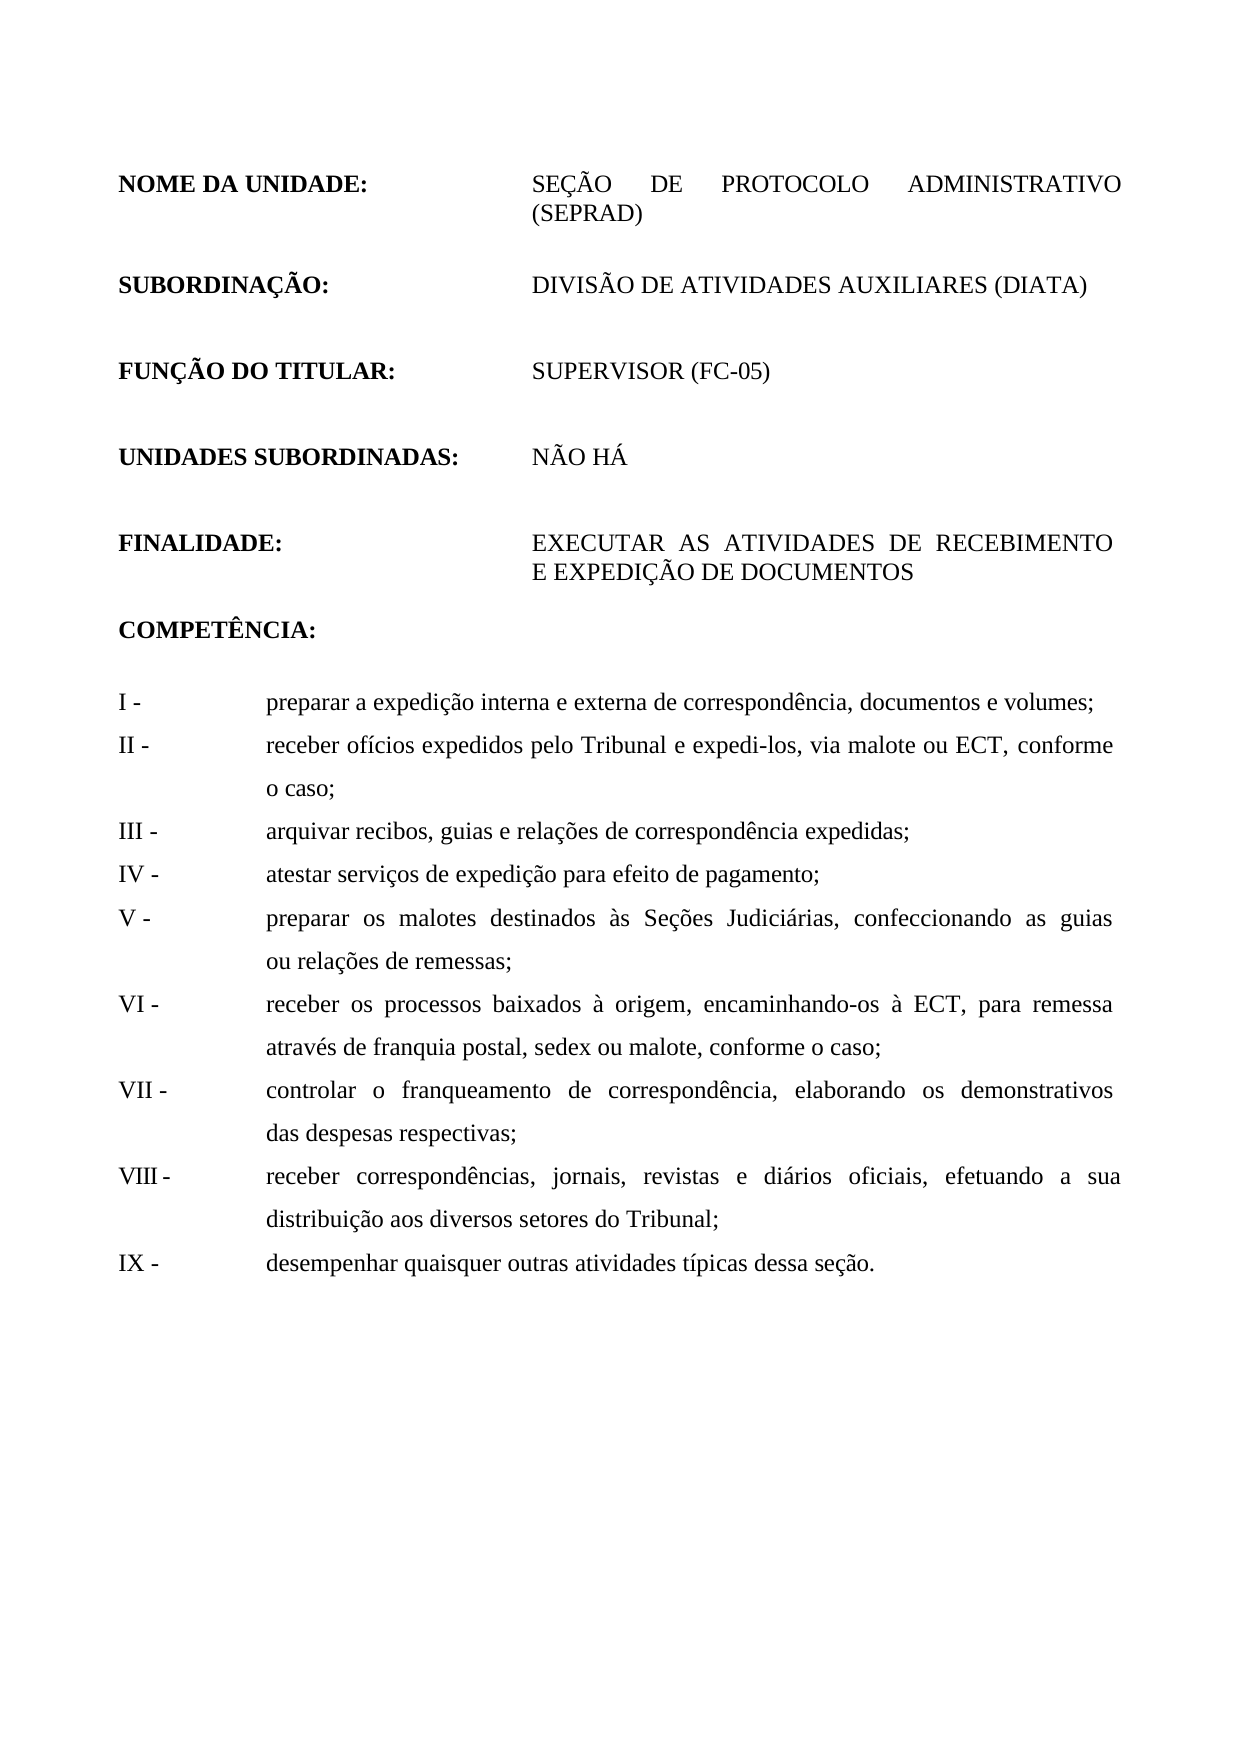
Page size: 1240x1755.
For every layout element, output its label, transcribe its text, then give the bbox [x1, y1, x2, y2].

list preparar a expedição interna e externa de correspondência, documentos e volumes; [118, 687, 1121, 716]
list controlar o franqueamento de correspondência, elaborando os demonstrativos das despesas respectivas; [118, 1075, 1113, 1147]
list receber os processos baixados à origem, encaminhando-os à ECT, para remessa através de franquia postal, sedex ou malote, conforme o caso; [118, 989, 1113, 1061]
text UNIDADES SUBORDINADAS: NÃO HÁ [118, 442, 1121, 471]
list atestar serviços de expedição para efeito de pagamento; [118, 859, 1121, 888]
text NOME DA UNIDADE: SEÇÃO DE PROTOCOLO ADMINISTRATIVO (SEPRAD) [118, 169, 1121, 227]
list receber ofícios expedidos pelo Tribunal e expedi-los, via malote ou ECT, conforme o caso; [118, 730, 1113, 802]
text FUNÇÃO DO TITULAR: SUPERVISOR (FC-05) [118, 356, 1121, 385]
list desempenhar quaisquer outras atividades típicas dessa seção. [118, 1248, 1121, 1276]
text COMPETÊNCIA: [118, 615, 1121, 644]
list arquivar recibos, guias e relações de correspondência expedidas; [118, 816, 1121, 845]
list receber correspondências, jornais, revistas e diários oficiais, efetuando a sua distribuição aos diversos setores do Tribunal; [118, 1161, 1121, 1233]
list preparar os malotes destinados às Seções Judiciárias, confeccionando as guias ou relações de remessas; [118, 903, 1113, 974]
text FINALIDADE: EXECUTAR AS ATIVIDADES DE RECEBIMENTO E EXPEDIÇÃO DE DOCUMENTOS [118, 528, 1113, 586]
text SUBORDINAÇÃO: DIVISÃO DE ATIVIDADES AUXILIARES (DIATA) [118, 270, 1121, 298]
